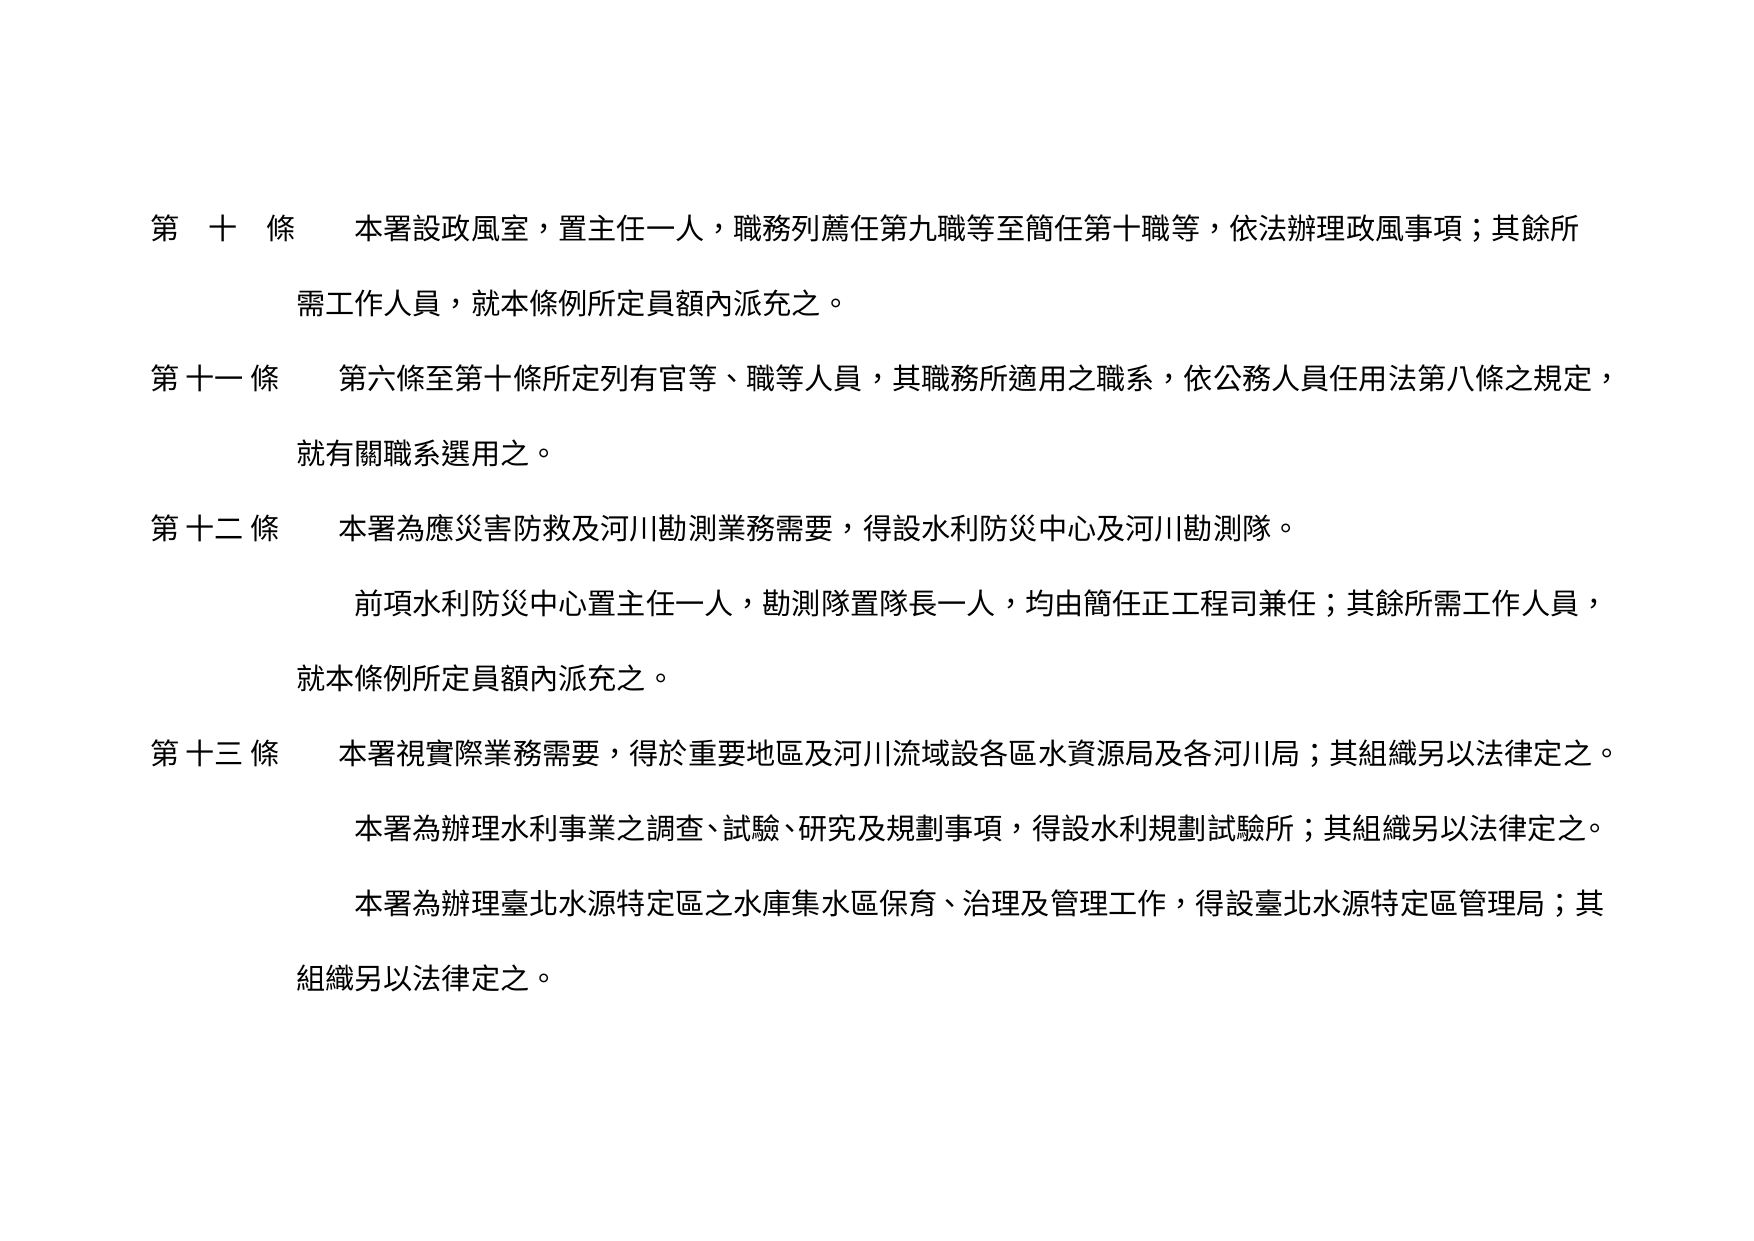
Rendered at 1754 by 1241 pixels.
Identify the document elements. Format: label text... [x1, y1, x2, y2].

text 前項水利防災中心置主任一人，勘測隊置隊長一人，均由簡任正工程司兼任；其餘所需工作人員，就本條例所定員額內派充之。 [150, 564, 1604, 714]
text 第 十一 條 第六條至第十條所定列有官等、職等人員，其職務所適用之職系，依公務人員任用法第八條之規定，就有關職系選用之。 [150, 339, 1604, 489]
text 第 十三 條 本署視實際業務需要，得於重要地區及河川流域設各區水資源局及各河川局；其組織另以法律定之。 [150, 714, 1604, 789]
text 本署為辦理臺北水源特定區之水庫集水區保育、治理及管理工作，得設臺北水源特定區管理局；其組織另以法律定之。 [150, 864, 1604, 1014]
text 第 十 條 本署設政風室，置主任一人，職務列薦任第九職等至簡任第十職等，依法辦理政風事項；其餘所需工作人員，就本條例所定員額內派充之。 [150, 189, 1604, 339]
text 第 十二 條 本署為應災害防救及河川勘測業務需要，得設水利防災中心及河川勘測隊。 [150, 489, 1604, 564]
text 本署為辦理水利事業之調查、試驗、研究及規劃事項，得設水利規劃試驗所；其組織另以法律定之。 [150, 789, 1604, 864]
